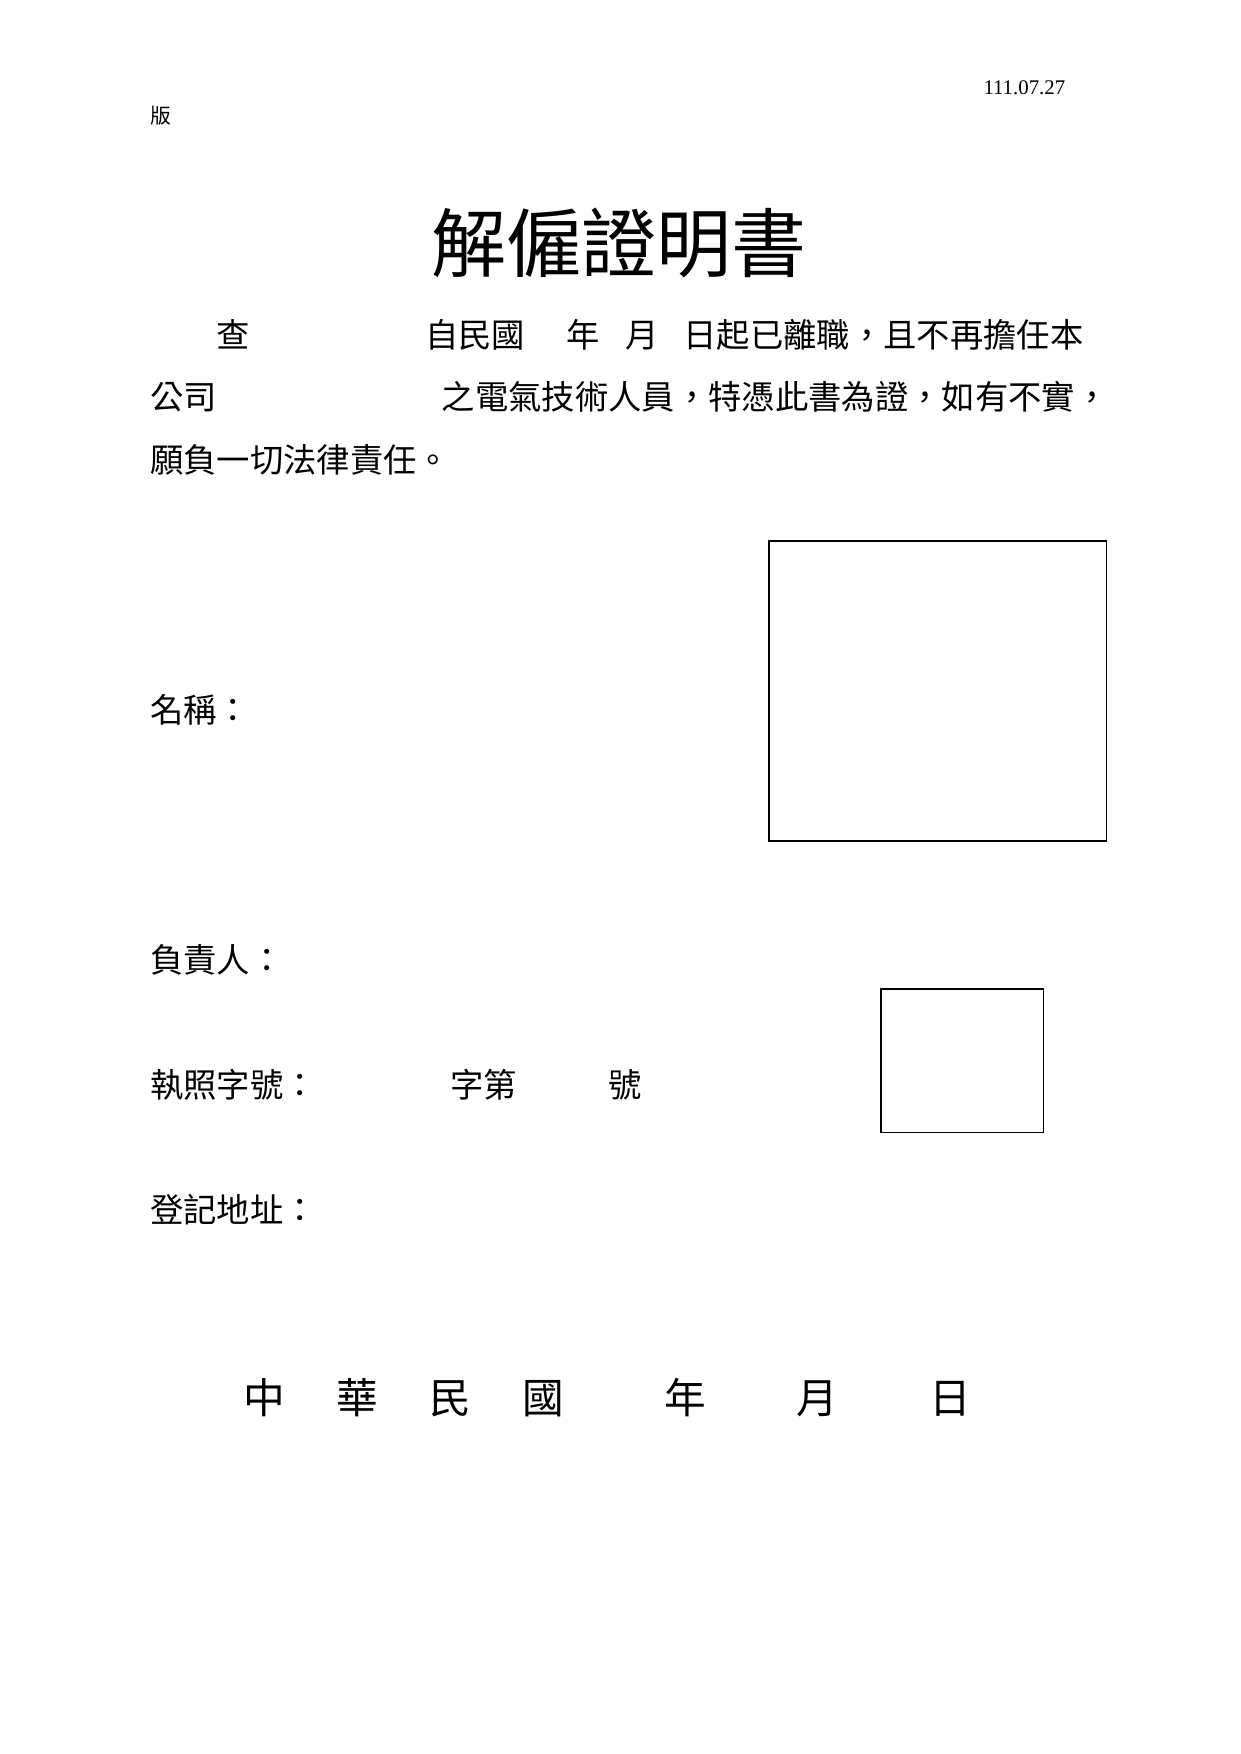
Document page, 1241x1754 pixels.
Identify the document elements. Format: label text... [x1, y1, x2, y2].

text 查 自民國 年 月 日起已離職，且不再擔任本公司 之電氣技術人員，特憑此書為證，如有不實，願負一切法律責任。 [150, 291, 1087, 479]
text 解僱證明書 [150, 166, 1087, 291]
text 中 華 民 國 年 月 日 [150, 1354, 1087, 1416]
text 登記地址： [150, 1166, 1087, 1229]
text 負責人： [150, 916, 1087, 979]
text 名稱： [150, 666, 768, 729]
text 執照字號： 字第 號 [150, 1041, 880, 1104]
text [1044, 1041, 1087, 1104]
